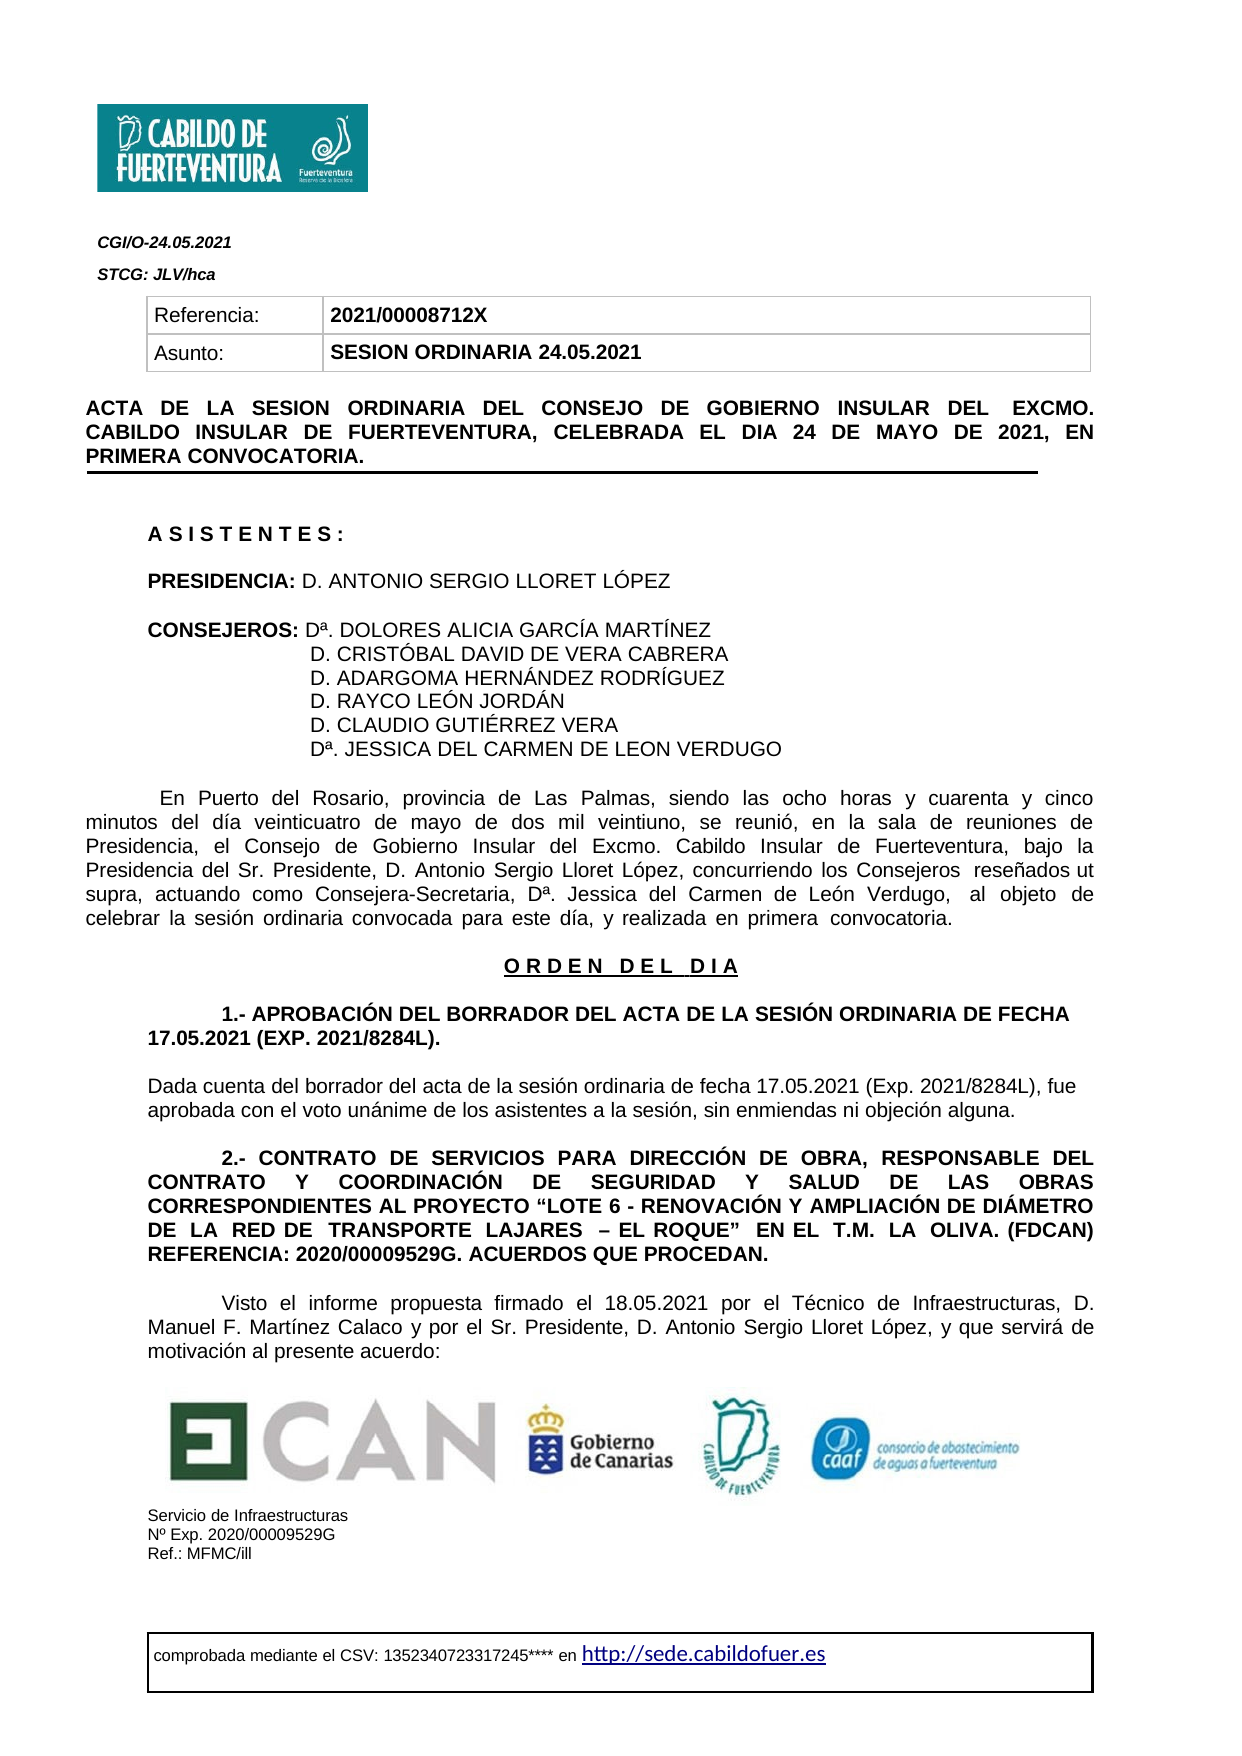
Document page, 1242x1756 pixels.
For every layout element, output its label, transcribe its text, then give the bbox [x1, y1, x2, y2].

text A S I S T E N T E S : [147, 522, 1108, 546]
text En Puerto del Rosario, provincia de Las Palmas, siendo las ocho horas y cuarenta y cinco minutos del día veinticuatro de mayo de dos mil veintiuno, se reunió, en la sala de reuniones de Presidencia, el Consejo de Gobierno Insular del Excmo. Cabildo Insular de Fuerteventura, bajo la Presidencia del Sr. Presidente, D. Antonio Sergio Lloret López, concurriendo los Consejeros reseñados ut supra, actuando como Consejera-Secretaria, Dª. Jessica del Carmen de León Verdugo, al objeto de celebrar la sesión ordinaria convocada para este día, y realizada en primera convocatoria. [85, 785, 1094, 930]
table_header 2021/00008712X [324, 297, 1090, 333]
text CONSEJEROS: Dª. DOLORES ALICIA GARCÍA MARTÍNEZ [147, 617, 1108, 641]
text D. ADARGOMA HERNÁNDEZ RODRÍGUEZ [310, 666, 1108, 689]
text 1.- APROBACIÓN DEL BORRADOR DEL ACTA DE LA SESIÓN ORDINARIA DE FECHA [221, 1002, 1108, 1026]
table_cell Asunto: [148, 335, 322, 371]
subtitle ACTA DE LA SESION ORDINARIA DEL CONSEJO DE GOBIERNO INSULAR DEL EXCMO. CABILDO INSULAR DE FUERTEVENTURA, CELEBRADA EL DIA 24 DE MAYO DE 2021, EN PRIMERA CONVOCATORIA. [85, 396, 1094, 468]
text Ref.: MFMC/ill [147, 1544, 1108, 1563]
text Dª. JESSICA DEL CARMEN DE LEON VERDUGO [310, 737, 1108, 761]
text D. CLAUDIO GUTIÉRREZ VERA [310, 713, 1108, 737]
text Visto el informe propuesta firmado el 18.05.2021 por el Técnico de Infraestructuras, D. Manuel F. Martínez Calaco y por el Sr. Presidente, D. Antonio Sergio Lloret López, y que servirá de motivación al presente acuerdo: [147, 1291, 1094, 1363]
subtitle 2.- CONTRATO DE SERVICIOS PARA DIRECCIÓN DE OBRA, RESPONSABLE DEL CONTRATO Y COORDINACIÓN DE SEGURIDAD Y SALUD DE LAS OBRAS CORRESPONDIENTES AL PROYECTO “LOTE 6 - RENOVACIÓN Y AMPLIACIÓN DE DIÁMETRO DE LA RED DE TRANSPORTE LAJARES – EL ROQUE” EN EL T.M. LA OLIVA. (FDCAN) REFERENCIA: 2020/00009529G. ACUERDOS QUE PROCEDAN. [147, 1146, 1094, 1266]
text D. CRISTÓBAL DAVID DE VERA CABRERA [310, 642, 1108, 666]
table_cell SESION ORDINARIA 24.05.2021 [324, 335, 1090, 371]
text Servicio de Infraestructuras Nº Exp. 2020/00009529G [147, 1505, 352, 1544]
text Dada cuenta del borrador del acta de la sesión ordinaria de fecha 17.05.2021 (Exp. 2021/8284L), fue aprobada con el voto unánime de los asistentes a la sesión, sin enmiendas ni objeción alguna. [147, 1074, 1081, 1122]
text 17.05.2021 (EXP. 2021/8284L). [147, 1026, 1108, 1049]
table_header Referencia: [148, 297, 322, 333]
text D. RAYCO LEÓN JORDÁN [310, 689, 1108, 713]
subtitle O R D E N D E L D I A [133, 954, 1108, 978]
text PRESIDENCIA: D. ANTONIO SERGIO LLORET LÓPEZ [147, 569, 1108, 593]
